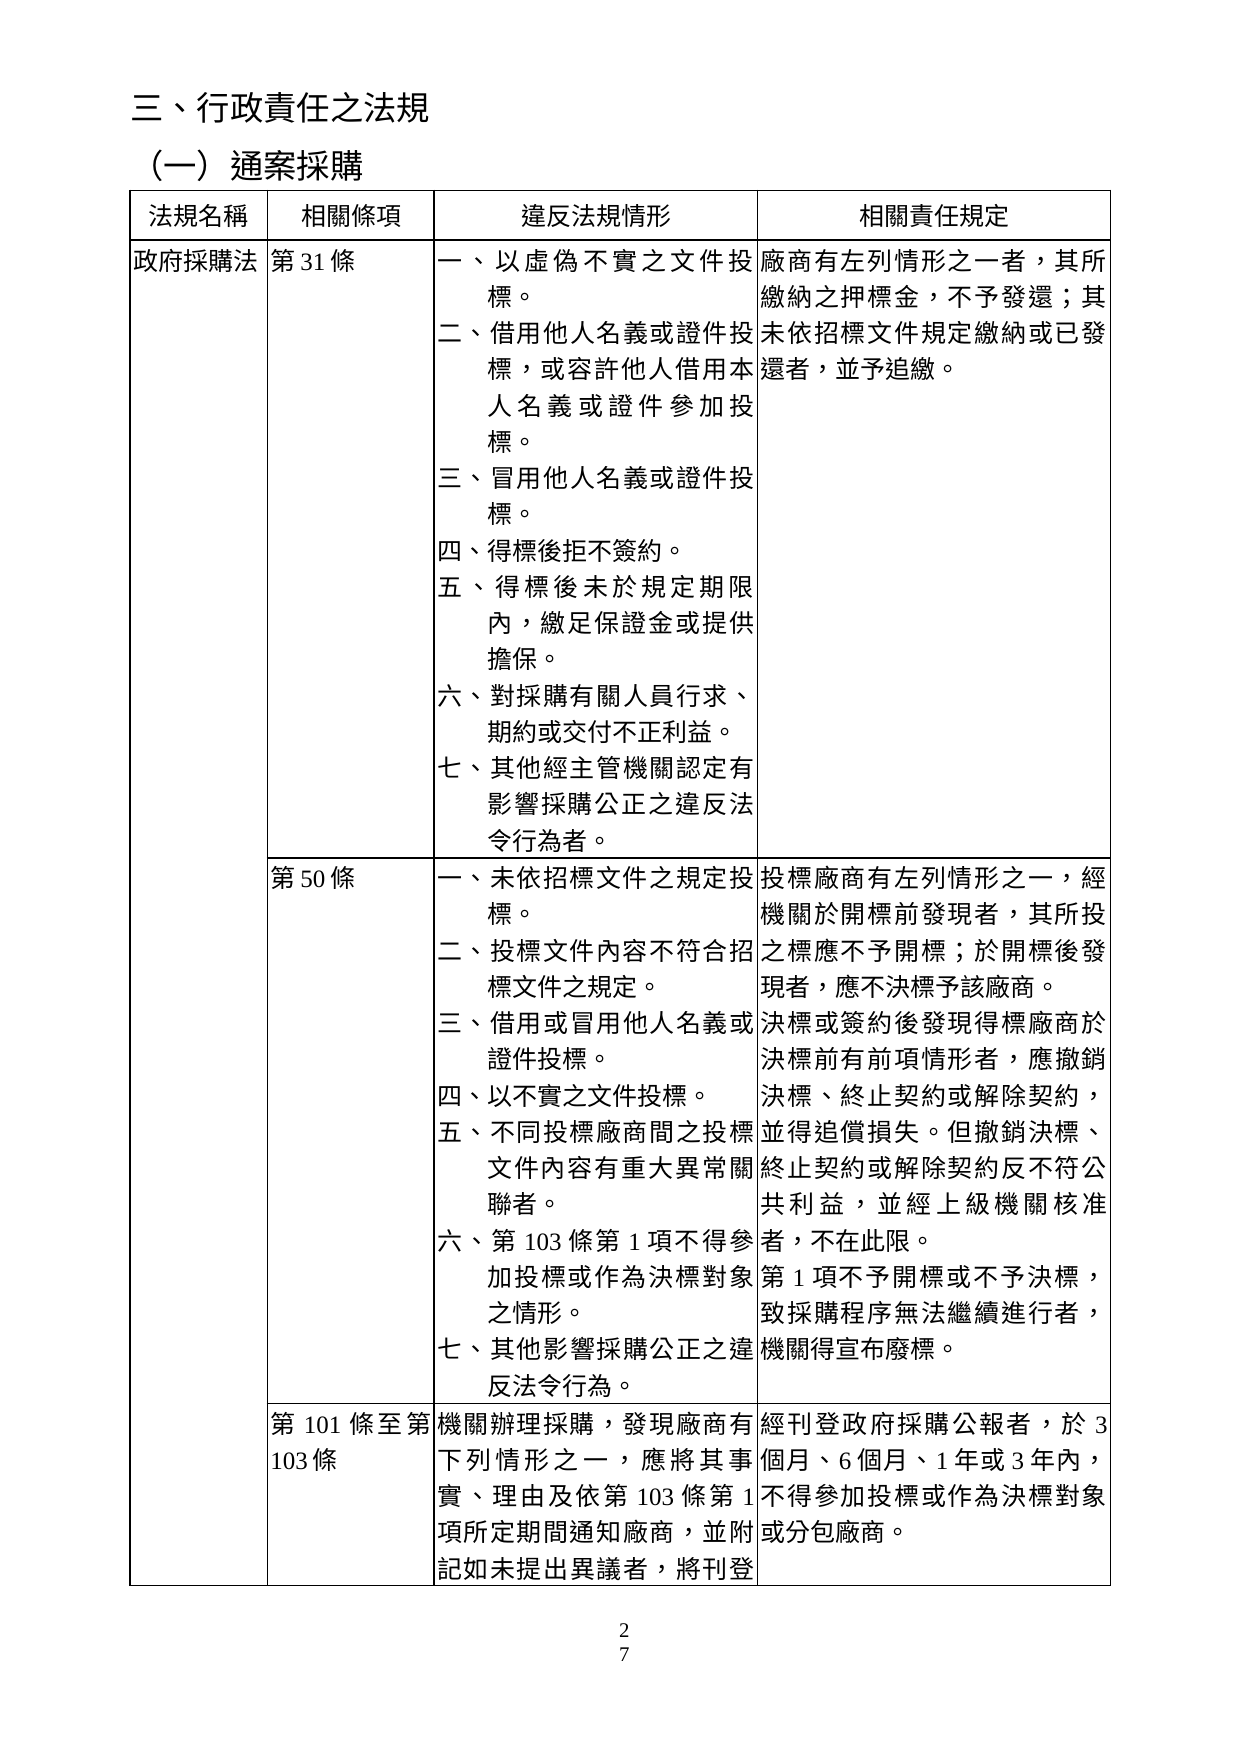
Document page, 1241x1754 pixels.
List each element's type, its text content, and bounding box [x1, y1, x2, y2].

table_header 違反法規情形 [435, 191, 757, 239]
text （一）通案採購 [130, 132, 1110, 189]
table_cell 一、以虛偽不實之文件投標。 二、借用他人名義或證件投標，或容許他人借用本人名義或證件參加投標。 三、冒用他人名義或證件投標。 四、得標後拒不簽約。 五、得標後未於規定期限內，繳足保證金或提供擔保。 六、對採購有關人員行求、期約或交付不正利益。 七、其他經主管機關認定有影響採購公正之違反法令行為者。 [435, 241, 757, 857]
table_cell 第50條 [268, 859, 433, 1402]
table_cell 經刊登政府採購公報者，於3個月、6個月、1年或3年內，不得參加投標或作為決標對象或分包廠商。 [758, 1404, 1110, 1585]
table_cell 第31條 [268, 241, 433, 857]
table_header 法規名稱 [131, 191, 267, 239]
table_cell 廠商有左列情形之一者，其所繳納之押標金，不予發還；其未依招標文件規定繳納或已發還者，並予追繳。 [758, 241, 1110, 857]
table_cell 一、未依招標文件之規定投標。 二、投標文件內容不符合招標文件之規定。 三、借用或冒用他人名義或證件投標。 四、以不實之文件投標。 五、不同投標廠商間之投標文件內容有重大異常關聯者。 六、第103條第1項不得參加投標或作為決標對象之情形。 七、其他影響採購公正之違反法令行為。 [435, 859, 757, 1402]
table_cell 投標廠商有左列情形之一，經機關於開標前發現者，其所投之標應不予開標；於開標後發現者，應不決標予該廠商。 決標或簽約後發現得標廠商於決標前有前項情形者，應撤銷決標、終止契約或解除契約，並得追償損失。但撤銷決標、終止契約或解除契約反不符公共利益，並經上級機關核准者，不在此限。 第1項不予開標或不予決標，致採購程序無法繼續進行者，機關得宣布廢標。 [758, 859, 1110, 1402]
table_cell 機關辦理採購，發現廠商有下列情形之一，應將其事實、理由及依第103條第1項所定期間通知廠商，並附記如未提出異議者，將刊登政府採購公報： 容許他人借用本人名義或證件參加投標者。 借用或冒用他人名義或證件投標者。 擅自減省工料，情節重大者。 以虛偽不實之文件投標、訂約或履約，情節重大者。 受停業處分期間仍參加投標者。 犯第87條至第92條之罪，經第1審為有罪判決者。 得標後無正當理由而不訂約者。 查驗或驗收不合格，情節重大者。 驗收後不履行保固責任者，情節重大者。 因可歸責於廠商之事由，致延誤履約期限，情節重大者。 違反第65條之規定轉包者。 因可歸責於廠商之事由，致解除或終止契約，情節重大者。 破產程序中之廠商。 歧視性別、原住民、身心障礙或弱勢團體人士，情節重大者。 對採購有關人員行求、期約或交付不正利益者。 廠商之履約連帶保證廠商經機關通知履行連帶保證責任者，適用前項之規定。 [435, 1404, 757, 1585]
table_header 相關責任規定 [758, 191, 1110, 239]
table_cell 政府採購法 [131, 241, 267, 1585]
table_header 相關條項 [268, 191, 433, 239]
table_cell 第101條至第103條 [268, 1404, 433, 1585]
text 三、行政責任之法規 [130, 75, 1110, 132]
